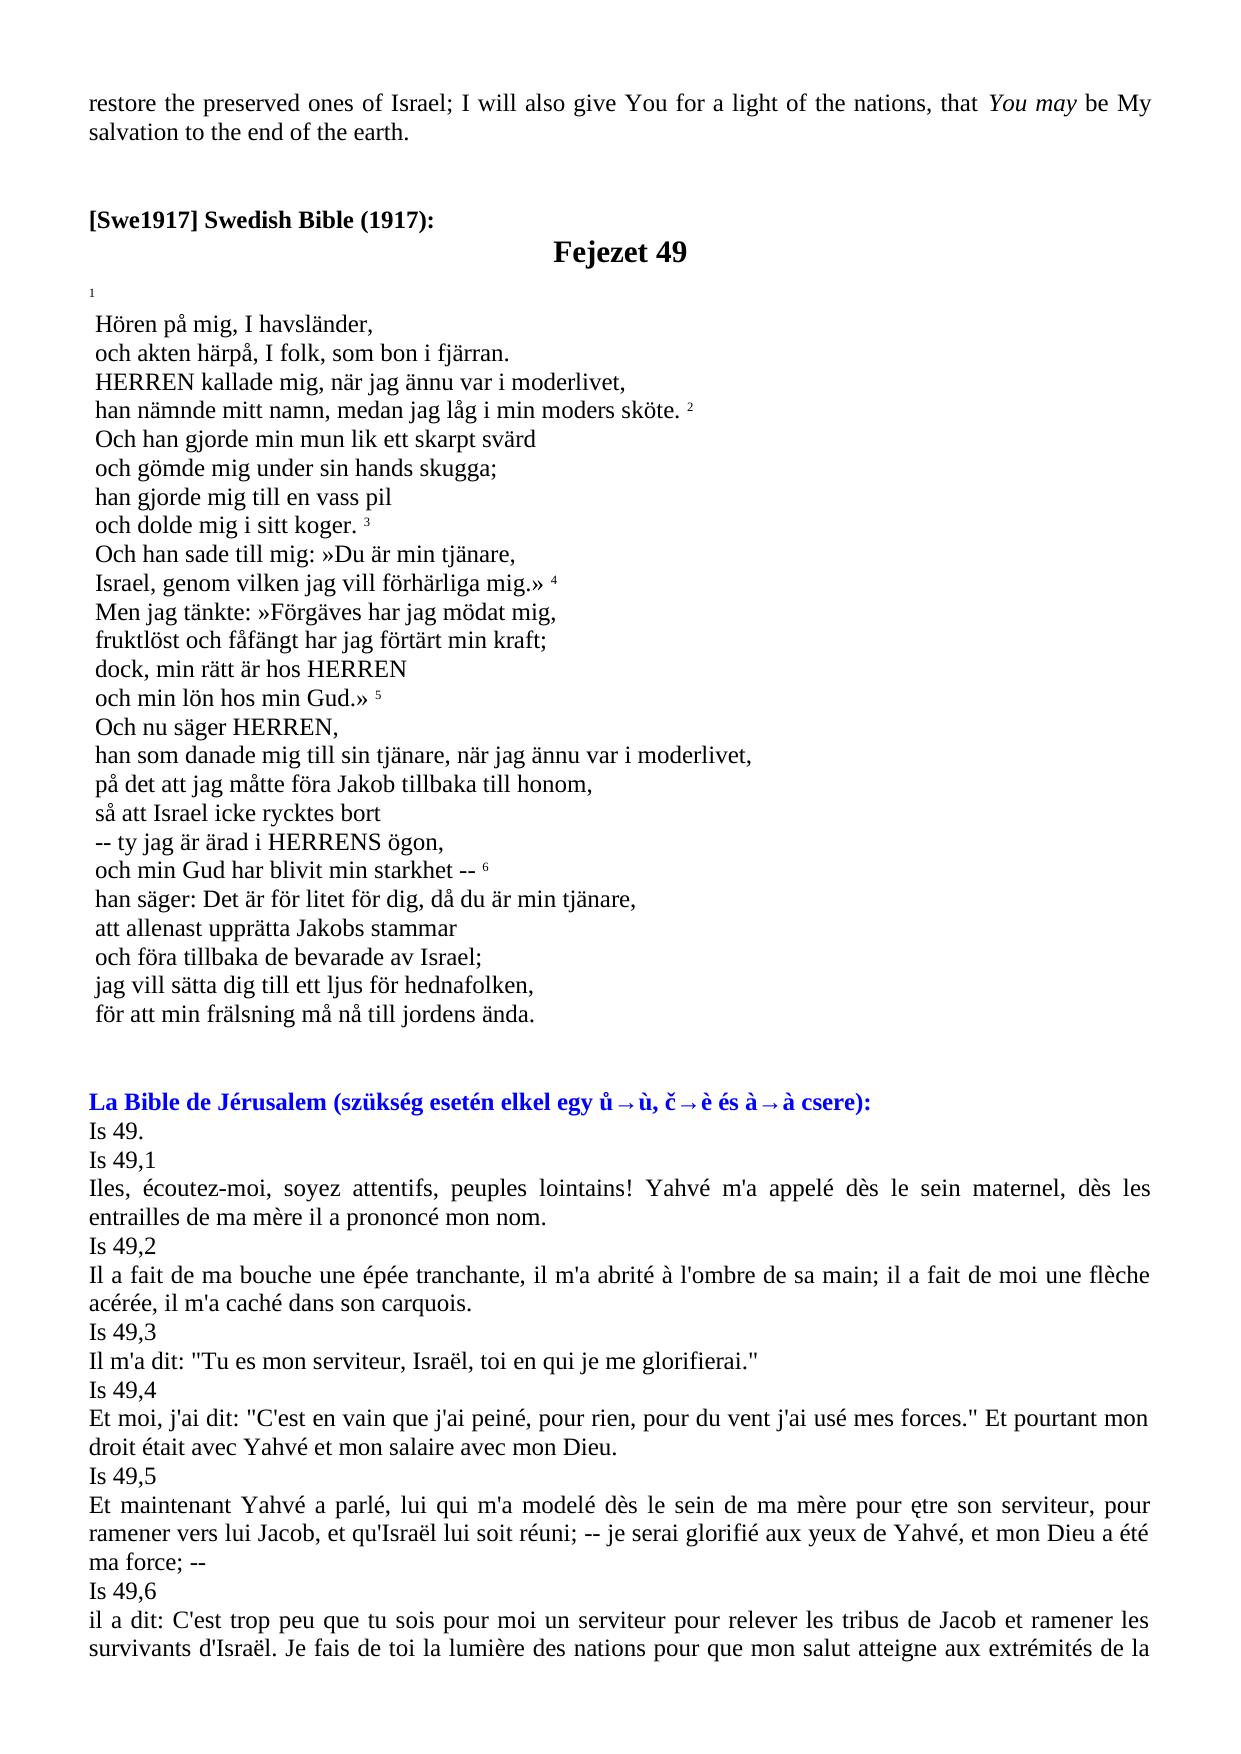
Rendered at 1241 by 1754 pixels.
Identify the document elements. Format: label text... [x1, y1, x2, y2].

text il a dit: C'est trop peu que tu sois pour moi un serviteur pour relever les tribus de Jacob et ramener les survivants d'Israël. Je fais de toi la lumière des nations pour que mon salut atteigne aux extrémités de la [88, 1605, 1152, 1662]
text Is 49,6 [88, 1576, 1152, 1605]
text Is 49. [88, 1116, 1152, 1145]
text Il m'a dit: "Tu es mon serviteur, Israël, toi en qui je me glorifierai." [88, 1346, 1152, 1375]
text [Swe1917] Swedish Bible (1917): [88, 205, 1152, 234]
text Il a fait de ma bouche une épée tranchante, il m'a abrité à l'ombre de sa main; il a fait de moi une flèche acérée, il m'a caché dans son carquois. [88, 1260, 1152, 1317]
text Et moi, j'ai dit: "C'est en vain que j'ai peiné, pour rien, pour du vent j'ai usé mes forces." Et pourtant mon droit était avec Yahvé et mon salaire avec mon Dieu. [88, 1403, 1152, 1461]
text 1 Hören på mig, I havsländer, och akten härpå, I folk, som bon i fjärran. HERREN kallade mig, när jag ännu var i moderlivet, han nämnde mitt namn, medan jag låg i min moders sköte. 2 Och han gjorde min mun lik ett skarpt svärd och gömde mig under sin hands skugga; han gjorde mig till en vass pil och dolde mig i sitt koger. 3 Och han sade till mig: »Du är min tjänare, Israel, genom vilken jag vill förhärliga mig.» 4 Men jag tänkte: »Förgäves har jag mödat mig, fruktlöst och fåfängt har jag förtärt min kraft; dock, min rätt är hos HERREN och min lön hos min Gud.» 5 Och nu säger HERREN, han som danade mig till sin tjänare, när jag ännu var i moderlivet, på det att jag måtte föra Jakob tillbaka till honom, så att Israel icke rycktes bort -- ty jag är ärad i HERRENS ögon, och min Gud har blivit min starkhet -- 6 han säger: Det är för litet för dig, då du är min tjänare, att allenast upprätta Jakobs stammar och föra tillbaka de bevarade av Israel; jag vill sätta dig till ett ljus för hednafolken, för att min frälsning må nå till jordens ända. [88, 284, 1152, 1028]
text La Bible de Jérusalem (szükség esetén elkel egy ů→ù, č→è és à→à csere): [88, 1087, 1152, 1116]
text Fejezet 49 [88, 234, 1152, 269]
text Et maintenant Yahvé a parlé, lui qui m'a modelé dès le sein de ma mère pour ętre son serviteur, pour ramener vers lui Jacob, et qu'Israël lui soit réuni; -- je serai glorifié aux yeux de Yahvé, et mon Dieu a été ma force; -- [88, 1490, 1152, 1576]
text Is 49,1 [88, 1145, 1152, 1173]
text Is 49,2 [88, 1231, 1152, 1260]
text Is 49,3 [88, 1317, 1152, 1346]
text Is 49,4 [88, 1375, 1152, 1403]
text Is 49,5 [88, 1461, 1152, 1490]
text restore the preserved ones of Israel; I will also give You for a light of the nations, that You may be My salvation to the end of the earth. [88, 88, 1152, 146]
text Iles, écoutez-moi, soyez attentifs, peuples lointains! Yahvé m'a appelé dès le sein maternel, dès les entrailles de ma mère il a prononcé mon nom. [88, 1173, 1152, 1231]
